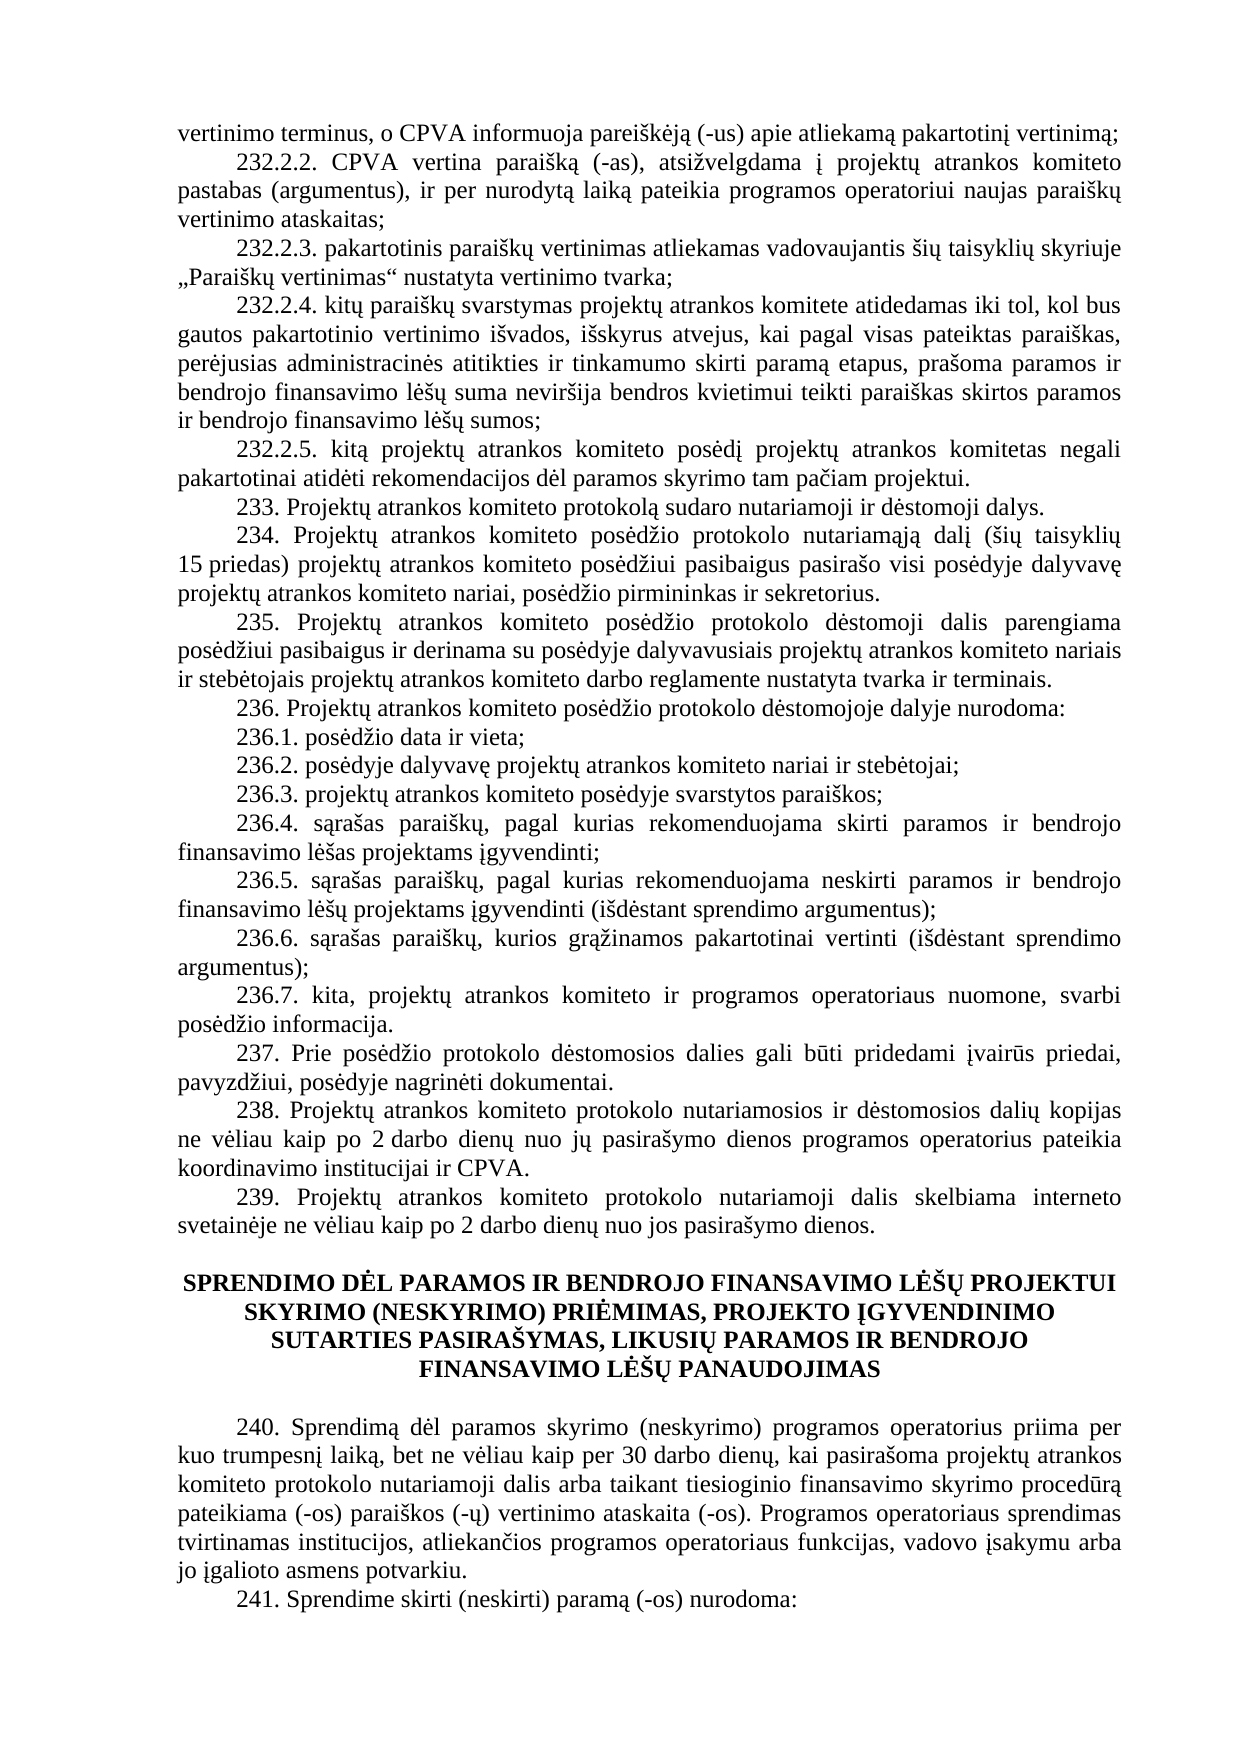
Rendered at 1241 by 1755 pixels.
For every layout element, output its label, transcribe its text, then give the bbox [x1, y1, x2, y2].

text SPRENDIMO DĖL PARAMOS IR BENDROJO FINANSAVIMO LĖŠŲ PROJEKTUI SKYRIMO (NESKYRIMO) PRIĖMIMAS, PROJEKTO ĮGYVENDINIMO SUTARTIES PASIRAŠYMAS, LIKUSIŲ PARAMOS IR BENDROJO FINANSAVIMO LĖŠŲ PANAUDOJIMAS [177, 1268, 1122, 1383]
text 236.5. sąrašas paraiškų, pagal kurias rekomenduojama neskirti paramos ir bendrojo finansavimo lėšų projektams įgyvendinti (išdėstant sprendimo argumentus); [177, 866, 1122, 923]
text 236.7. kita, projektų atrankos komiteto ir programos operatoriaus nuomone, svarbi posėdžio informacija. [177, 981, 1122, 1038]
text 236. Projektų atrankos komiteto posėdžio protokolo dėstomojoje dalyje nurodoma: [177, 693, 1122, 722]
text 232.2.4. kitų paraiškų svarstymas projektų atrankos komitete atidedamas iki tol, kol bus gautos pakartotinio vertinimo išvados, išskyrus atvejus, kai pagal visas pateiktas paraiškas, perėjusias administracinės atitikties ir tinkamumo skirti paramą etapus, prašoma paramos ir bendrojo finansavimo lėšų suma neviršija bendros kvietimui teikti paraiškas skirtos paramos ir bendrojo finansavimo lėšų sumos; [177, 291, 1122, 434]
text 234. Projektų atrankos komiteto posėdžio protokolo nutariamąją dalį (šių taisyklių 15 priedas) projektų atrankos komiteto posėdžiui pasibaigus pasirašo visi posėdyje dalyvavę projektų atrankos komiteto nariai, posėdžio pirmininkas ir sekretorius. [177, 521, 1122, 607]
text 233. Projektų atrankos komiteto protokolą sudaro nutariamoji ir dėstomoji dalys. [177, 492, 1122, 521]
text 232.2.5. kitą projektų atrankos komiteto posėdį projektų atrankos komitetas negali pakartotinai atidėti rekomendacijos dėl paramos skyrimo tam pačiam projektui. [177, 434, 1122, 492]
text 240. Sprendimą dėl paramos skyrimo (neskyrimo) programos operatorius priima per kuo trumpesnį laiką, bet ne vėliau kaip per 30 darbo dienų, kai pasirašoma projektų atrankos komiteto protokolo nutariamoji dalis arba taikant tiesioginio finansavimo skyrimo procedūrą pateikiama (-os) paraiškos (-ų) vertinimo ataskaita (-os). Programos operatoriaus sprendimas tvirtinamas institucijos, atliekančios programos operatoriaus funkcijas, vadovo įsakymu arba jo įgalioto asmens potvarkiu. [177, 1412, 1122, 1584]
text 232.2.3. pakartotinis paraiškų vertinimas atliekamas vadovaujantis šių taisyklių skyriuje „Paraiškų vertinimas“ nustatyta vertinimo tvarka; [177, 233, 1122, 291]
text 236.4. sąrašas paraiškų, pagal kurias rekomenduojama skirti paramos ir bendrojo finansavimo lėšas projektams įgyvendinti; [177, 808, 1122, 866]
text 236.2. posėdyje dalyvavę projektų atrankos komiteto nariai ir stebėtojai; [177, 751, 1122, 779]
text 239. Projektų atrankos komiteto protokolo nutariamoji dalis skelbiama interneto svetainėje ne vėliau kaip po 2 darbo dienų nuo jos pasirašymo dienos. [177, 1182, 1122, 1239]
text 237. Prie posėdžio protokolo dėstomosios dalies gali būti pridedami įvairūs priedai, pavyzdžiui, posėdyje nagrinėti dokumentai. [177, 1038, 1122, 1096]
text 241. Sprendime skirti (neskirti) paramą (-os) nurodoma: [177, 1584, 1122, 1613]
text 236.6. sąrašas paraiškų, kurios grąžinamos pakartotinai vertinti (išdėstant sprendimo argumentus); [177, 923, 1122, 981]
text vertinimo terminus, o CPVA informuoja pareiškėją (-us) apie atliekamą pakartotinį vertinimą; [177, 118, 1122, 147]
text 232.2.2. CPVA vertina paraišką (-as), atsižvelgdama į projektų atrankos komiteto pastabas (argumentus), ir per nurodytą laiką pateikia programos operatoriui naujas paraiškų vertinimo ataskaitas; [177, 147, 1122, 233]
text 236.1. posėdžio data ir vieta; [177, 722, 1122, 751]
text 235. Projektų atrankos komiteto posėdžio protokolo dėstomoji dalis parengiama posėdžiui pasibaigus ir derinama su posėdyje dalyvavusiais projektų atrankos komiteto nariais ir stebėtojais projektų atrankos komiteto darbo reglamente nustatyta tvarka ir terminais. [177, 607, 1122, 693]
text 238. Projektų atrankos komiteto protokolo nutariamosios ir dėstomosios dalių kopijas ne vėliau kaip po 2 darbo dienų nuo jų pasirašymo dienos programos operatorius pateikia koordinavimo institucijai ir CPVA. [177, 1096, 1122, 1182]
text 236.3. projektų atrankos komiteto posėdyje svarstytos paraiškos; [177, 779, 1122, 808]
